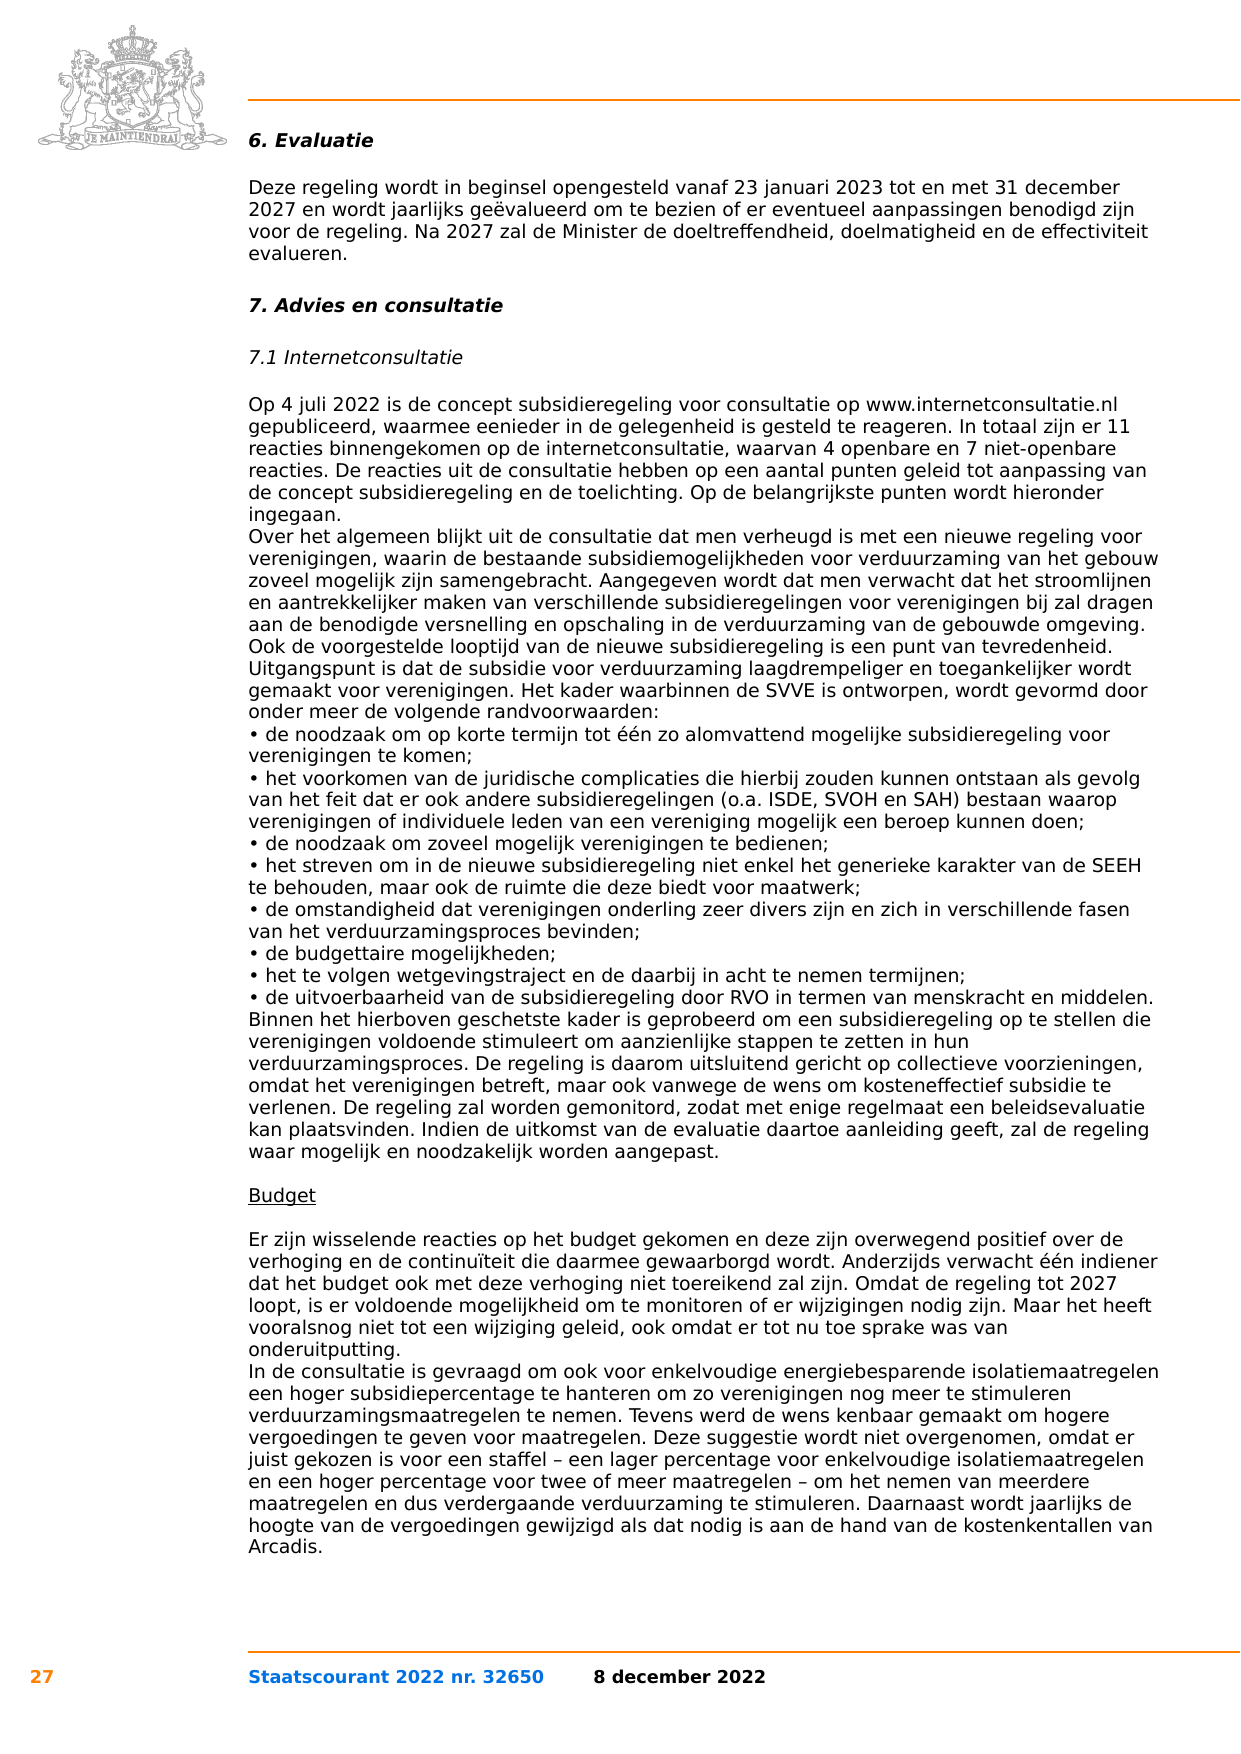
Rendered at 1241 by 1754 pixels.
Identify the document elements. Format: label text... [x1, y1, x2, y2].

text Over het algemeen blijkt uit de consultatie dat men verheugd is met een nieuwe regeling voor verenigingen, waarin de bestaande subsidiemogelijkheden voor verduurzaming van het gebouw zoveel mogelijk zijn samengebracht. Aangegeven wordt dat men verwacht dat het stroomlijnen en aantrekkelijker maken van verschillende subsidieregelingen voor verenigingen bij zal dragen aan de benodigde versnelling en opschaling in de verduurzaming van de gebouwde omgeving. Ook de voorgestelde looptijd van de nieuwe subsidieregeling is een punt van tevredenheid. [248, 526, 1163, 657]
picture [38, 25, 227, 150]
subtitle Budget [248, 1185, 1163, 1207]
text In de consultatie is gevraagd om ook voor enkelvoudige energiebesparende isolatiemaatregelen een hoger subsidiepercentage te hanteren om zo verenigingen nog meer te stimuleren verduurzamingsmaatregelen te nemen. Tevens werd de wens kenbaar gemaakt om hogere vergoedingen te geven voor maatregelen. Deze suggestie wordt niet overgenomen, omdat er juist gekozen is voor een staffel – een lager percentage voor enkelvoudige isolatiemaatregelen en een hoger percentage voor twee of meer maatregelen – om het nemen van meerdere maatregelen en dus verdergaande verduurzaming te stimuleren. Daarnaast wordt jaarlijks de hoogte van de vergoedingen gewijzigd als dat nodig is aan de hand van de kostenkentallen van Arcadis. [248, 1361, 1163, 1558]
text Er zijn wisselende reacties op het budget gekomen en deze zijn overwegend positief over de verhoging en de continuïteit die daarmee gewaarborgd wordt. Anderzijds verwacht één indiener dat het budget ook met deze verhoging niet toereikend zal zijn. Omdat de regeling tot 2027 loopt, is er voldoende mogelijkheid om te monitoren of er wijzigingen nodig zijn. Maar het heeft vooralsnog niet tot een wijziging geleid, ook omdat er tot nu toe sprake was van onderuitputting. [248, 1229, 1163, 1361]
subtitle 7. Advies en consultatie [248, 295, 1163, 317]
text Op 4 juli 2022 is de concept subsidieregeling voor consultatie op www.internetconsultatie.nl gepubliceerd, waarmee eenieder in de gelegenheid is gesteld te reageren. In totaal zijn er 11 reacties binnengekomen op de internetconsultatie, waarvan 4 openbare en 7 niet-openbare reacties. De reacties uit de consultatie hebben op een aantal punten geleid tot aanpassing van de concept subsidieregeling en de toelichting. Op de belangrijkste punten wordt hieronder ingegaan. [248, 394, 1163, 526]
text • de noodzaak om op korte termijn tot één zo alomvattend mogelijke subsidieregeling voor verenigingen te komen; [248, 723, 1163, 767]
text • het te volgen wetgevingstraject en de daarbij in acht te nemen termijnen; [248, 965, 1163, 987]
text • de omstandigheid dat verenigingen onderling zeer divers zijn en zich in verschillende fasen van het verduurzamingsproces bevinden; [248, 899, 1163, 943]
text Deze regeling wordt in beginsel opengesteld vanaf 23 januari 2023 tot en met 31 december 2027 en wordt jaarlijks geëvalueerd om te bezien of er eventueel aanpassingen benodigd zijn voor de regeling. Na 2027 zal de Minister de doeltreffendheid, doelmatigheid en de effectiviteit evalueren. [248, 177, 1163, 265]
text • het streven om in de nieuwe subsidieregeling niet enkel het generieke karakter van de SEEH te behouden, maar ook de ruimte die deze biedt voor maatwerk; [248, 855, 1163, 899]
text Binnen het hierboven geschetste kader is geprobeerd om een subsidieregeling op te stellen die verenigingen voldoende stimuleert om aanzienlijke stappen te zetten in hun verduurzamingsproces. De regeling is daarom uitsluitend gericht op collectieve voorzieningen, omdat het verenigingen betreft, maar ook vanwege de wens om kosteneffectief subsidie te verlenen. De regeling zal worden gemonitord, zodat met enige regelmaat een beleidsevaluatie kan plaatsvinden. Indien de uitkomst van de evaluatie daartoe aanleiding geeft, zal de regeling waar mogelijk en noodzakelijk worden aangepast. [248, 1009, 1163, 1163]
subtitle 7.1 Internetconsultatie [248, 347, 1163, 369]
text • de budgettaire mogelijkheden; [248, 943, 1163, 965]
text Uitgangspunt is dat de subsidie voor verduurzaming laagdrempeliger en toegankelijker wordt gemaakt voor verenigingen. Het kader waarbinnen de SVVE is ontworpen, wordt gevormd door onder meer de volgende randvoorwaarden: [248, 657, 1163, 723]
text • de noodzaak om zoveel mogelijk verenigingen te bedienen; [248, 833, 1163, 855]
text • de uitvoerbaarheid van de subsidieregeling door RVO in termen van menskracht en middelen. [248, 987, 1163, 1009]
subtitle 6. Evaluatie [248, 130, 1163, 152]
text • het voorkomen van de juridische complicaties die hierbij zouden kunnen ontstaan als gevolg van het feit dat er ook andere subsidieregelingen (o.a. ISDE, SVOH en SAH) bestaan waarop verenigingen of individuele leden van een vereniging mogelijk een beroep kunnen doen; [248, 767, 1163, 833]
